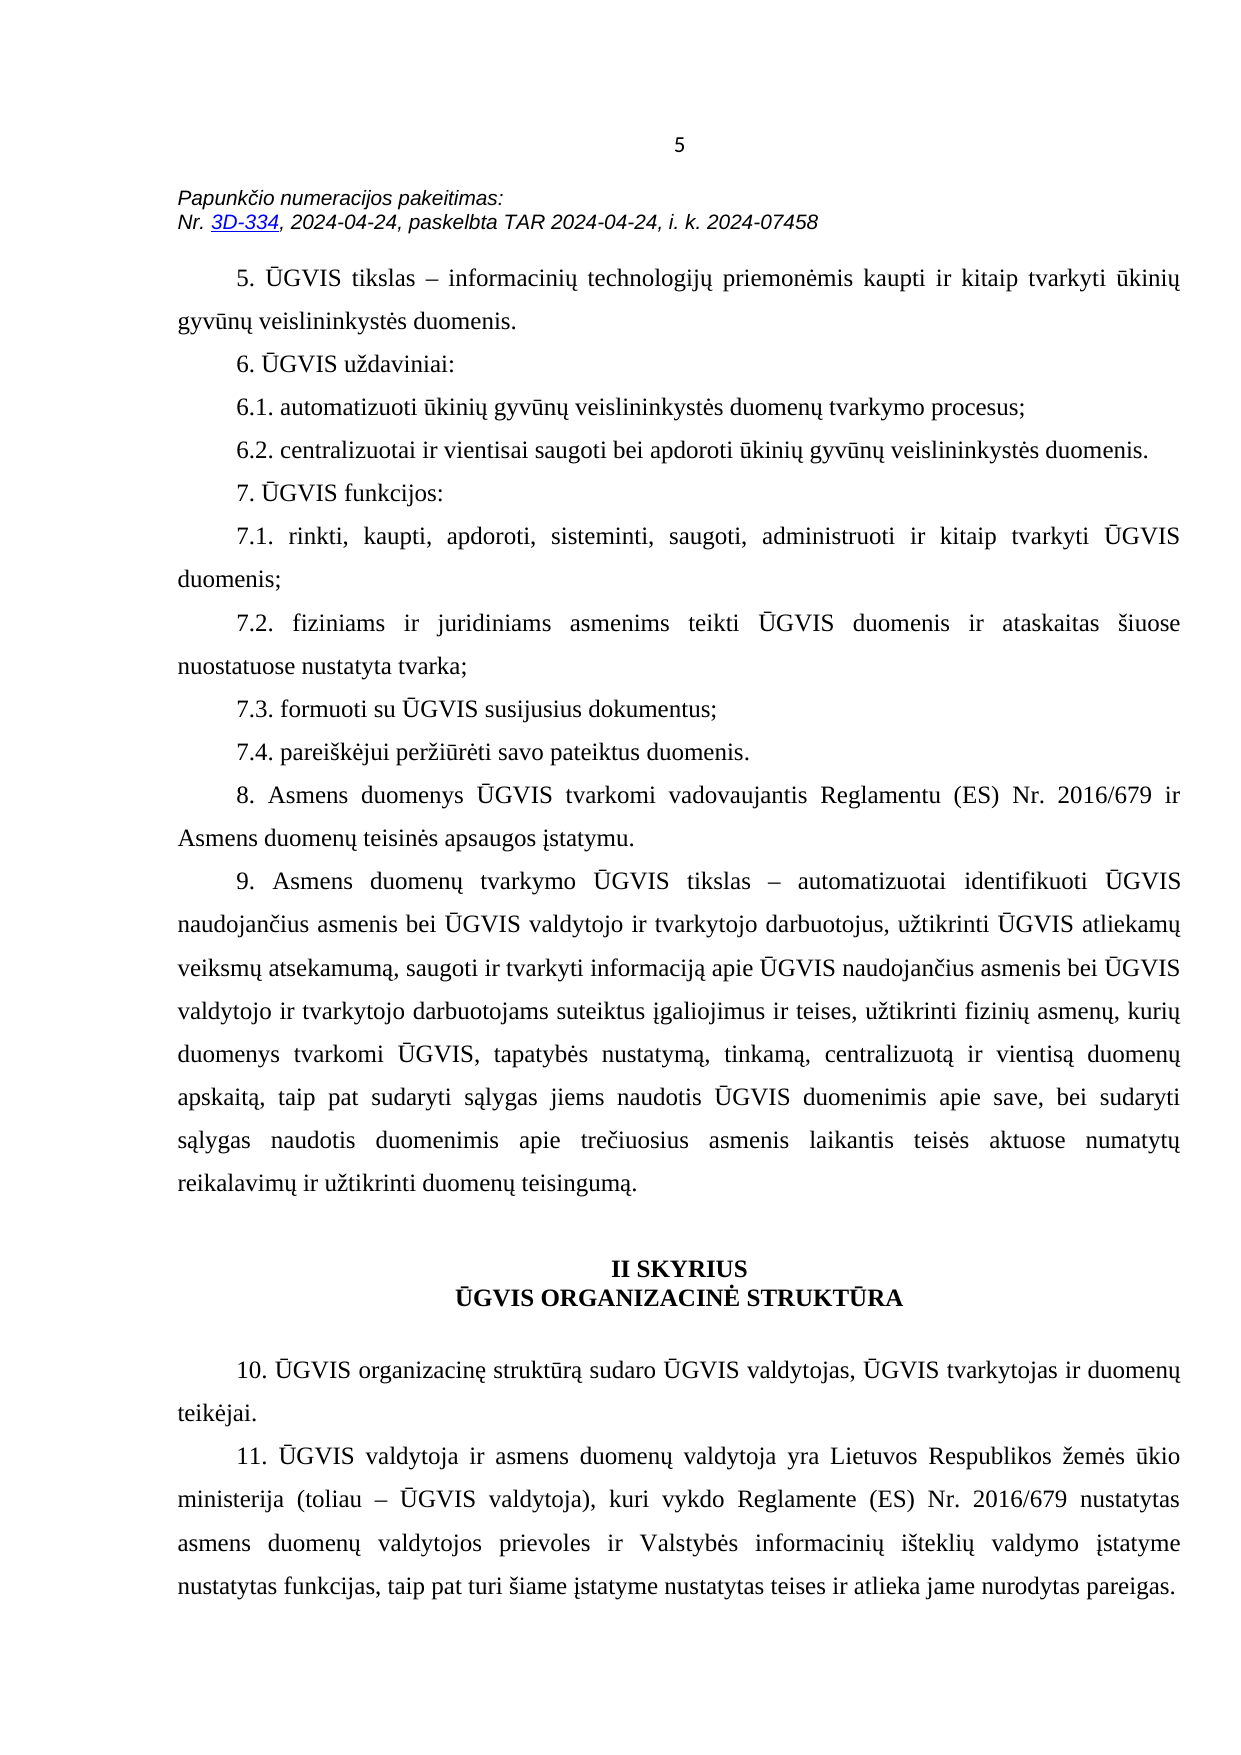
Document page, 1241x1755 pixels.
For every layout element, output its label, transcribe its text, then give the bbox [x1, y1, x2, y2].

text 7.1. rinkti, kaupti, apdoroti, sisteminti, saugoti, administruoti ir kitaip tvarkyti ŪGVIS duomenis; [177, 521, 1181, 593]
text 5. ŪGVIS tikslas – informacinių technologijų priemonėmis kaupti ir kitaip tvarkyti ūkinių gyvūnų veislininkystės duomenis. [177, 263, 1181, 334]
text 8. Asmens duomenys ŪGVIS tvarkomi vadovaujantis Reglamentu (ES) Nr. 2016/679 ir Asmens duomenų teisinės apsaugos įstatymu. [177, 780, 1181, 852]
text Nr. 3D-334, 2024-04-24, paskelbta TAR 2024-04-24, i. k. 2024-07458 [177, 210, 1181, 234]
text ŪGVIS ORGANIZACINĖ STRUKTŪRA [177, 1283, 1181, 1312]
text 11. ŪGVIS valdytoja ir asmens duomenų valdytoja yra Lietuvos Respublikos žemės ūkio ministerija (toliau – ŪGVIS valdytoja), kuri vykdo Reglamente (ES) Nr. 2016/679 nustatytas asmens duomenų valdytojos prievoles ir Valstybės informacinių išteklių valdymo įstatyme nustatytas funkcijas, taip pat turi šiame įstatyme nustatytas teises ir atlieka jame nurodytas pareigas. [177, 1441, 1181, 1599]
text 6.2. centralizuotai ir vientisai saugoti bei apdoroti ūkinių gyvūnų veislininkystės duomenis. [177, 435, 1181, 464]
text 6.1. automatizuoti ūkinių gyvūnų veislininkystės duomenų tvarkymo procesus; [177, 392, 1181, 421]
text 9. Asmens duomenų tvarkymo ŪGVIS tikslas – automatizuotai identifikuoti ŪGVIS naudojančius asmenis bei ŪGVIS valdytojo ir tvarkytojo darbuotojus, užtikrinti ŪGVIS atliekamų veiksmų atsekamumą, saugoti ir tvarkyti informaciją apie ŪGVIS naudojančius asmenis bei ŪGVIS valdytojo ir tvarkytojo darbuotojams suteiktus įgaliojimus ir teises, užtikrinti fizinių asmenų, kurių duomenys tvarkomi ŪGVIS, tapatybės nustatymą, tinkamą, centralizuotą ir vientisą duomenų apskaitą, taip pat sudaryti sąlygas jiems naudotis ŪGVIS duomenimis apie save, bei sudaryti sąlygas naudotis duomenimis apie trečiuosius asmenis laikantis teisės aktuose numatytų reikalavimų ir užtikrinti duomenų teisingumą. [177, 866, 1181, 1197]
text II SKYRIUS [177, 1254, 1181, 1283]
text 10. ŪGVIS organizacinę struktūrą sudaro ŪGVIS valdytojas, ŪGVIS tvarkytojas ir duomenų teikėjai. [177, 1355, 1181, 1427]
text 7.2. fiziniams ir juridiniams asmenims teikti ŪGVIS duomenis ir ataskaitas šiuose nuostatuose nustatyta tvarka; [177, 608, 1181, 679]
text 7.4. pareiškėjui peržiūrėti savo pateiktus duomenis. [177, 737, 1181, 766]
text 6. ŪGVIS uždaviniai: [177, 349, 1181, 378]
text 7. ŪGVIS funkcijos: [177, 478, 1181, 507]
text 7.3. formuoti su ŪGVIS susijusius dokumentus; [177, 694, 1181, 723]
text Papunkčio numeracijos pakeitimas: [177, 186, 1181, 210]
